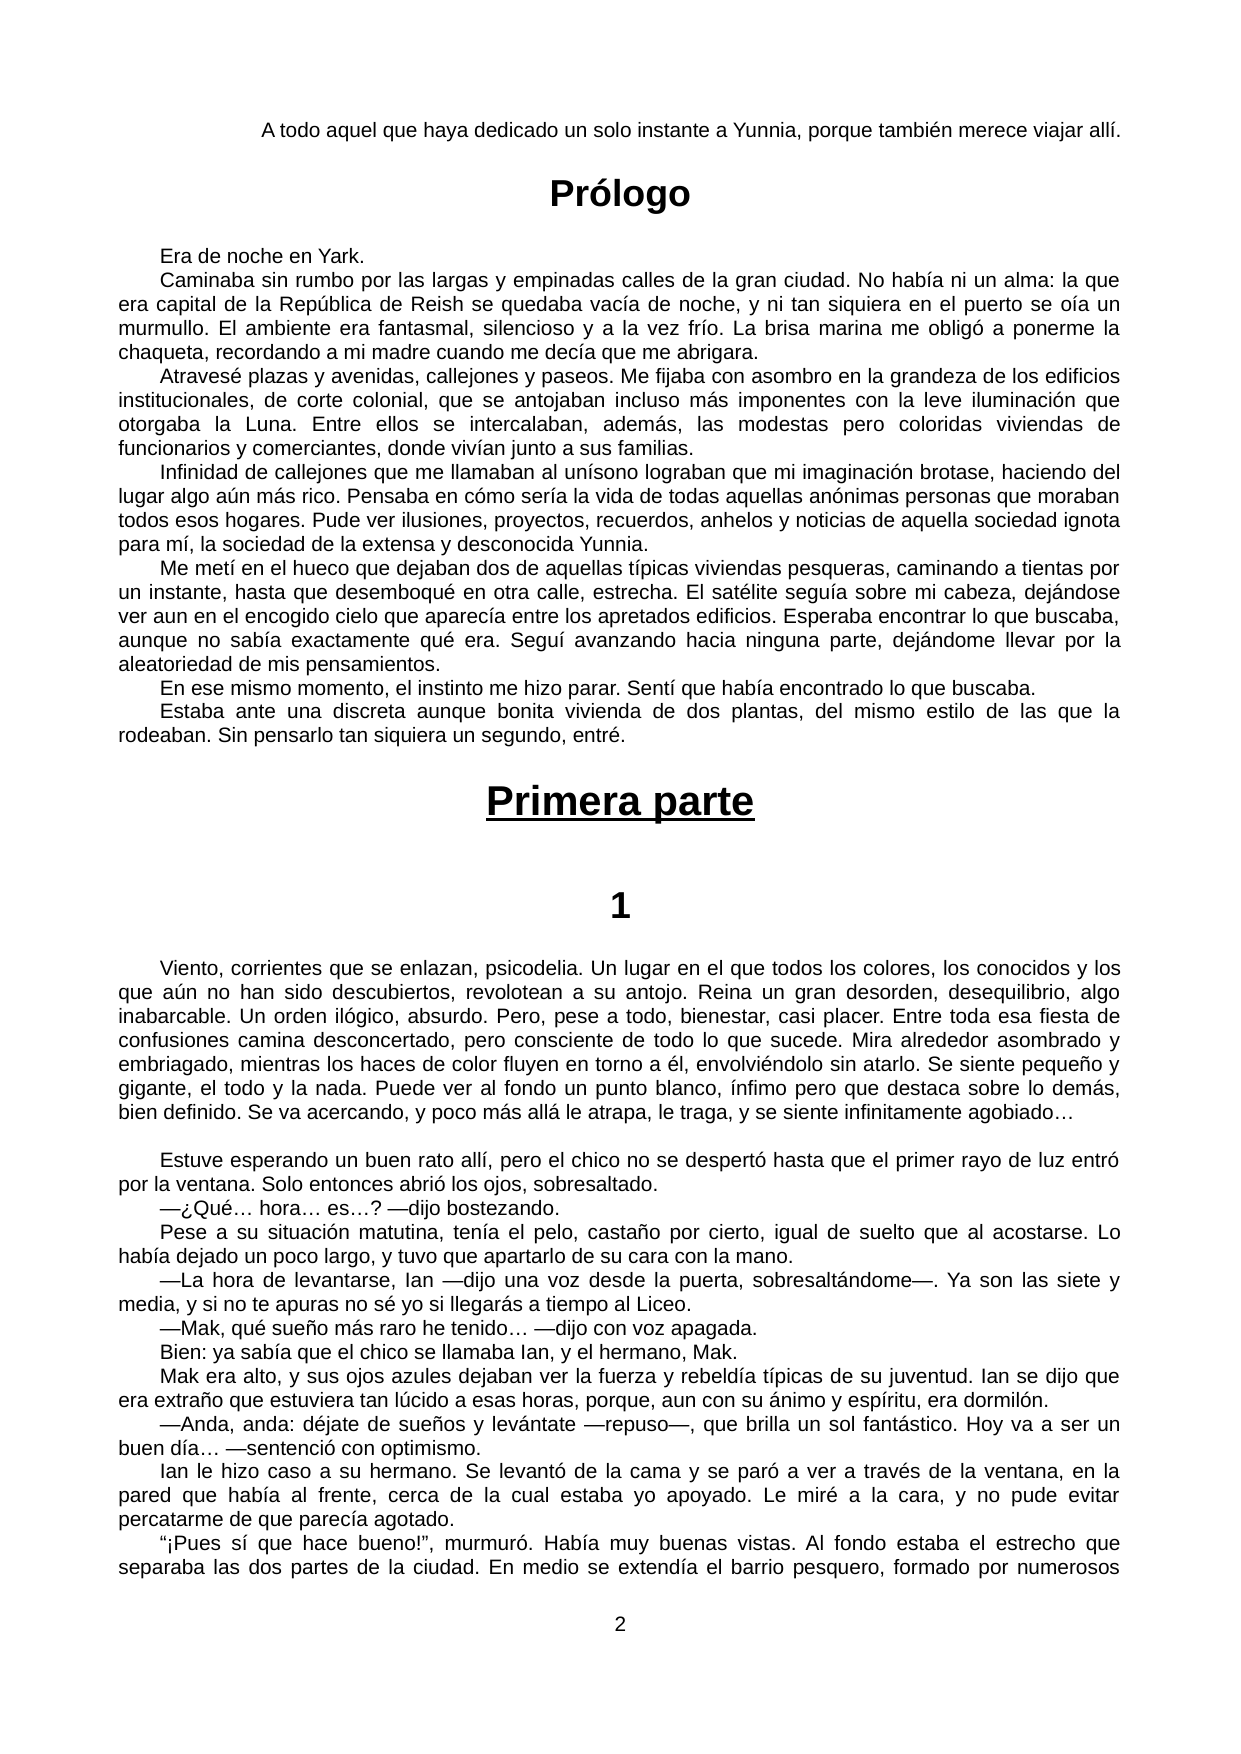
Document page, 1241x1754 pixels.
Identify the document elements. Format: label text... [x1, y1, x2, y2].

text Pese a su situación matutina, tenía el pelo, castaño por cierto, igual de suelto que al acostarse. Lo había dejado un poco largo, y tuvo que apartarlo de su cara con la mano. [118, 1220, 1122, 1268]
subtitle 1 [118, 884, 1122, 927]
text En ese mismo momento, el instinto me hizo parar. Sentí que había encontrado lo que buscaba. [118, 675, 1122, 699]
text Estuve esperando un buen rato allí, pero el chico no se despertó hasta que el primer rayo de luz entró por la ventana. Solo entonces abrió los ojos, sobresaltado. [118, 1148, 1122, 1196]
subtitle Prólogo [118, 172, 1122, 215]
text Estaba ante una discreta aunque bonita vivienda de dos plantas, del mismo estilo de las que la rodeaban. Sin pensarlo tan siquiera un segundo, entré. [118, 699, 1122, 747]
text Mak era alto, y sus ojos azules dejaban ver la fuerza y rebeldía típicas de su juventud. Ian se dijo que era extraño que estuviera tan lúcido a esas horas, porque, aun con su ánimo y espíritu, era dormilón. [118, 1363, 1122, 1411]
text A todo aquel que haya dedicado un solo instante a Yunnia, porque también merece viajar allí. [118, 118, 1122, 142]
text Viento, corrientes que se enlazan, psicodelia. Un lugar en el que todos los colores, los conocidos y los que aún no han sido descubiertos, revolotean a su antojo. Reina un gran desorden, desequilibrio, algo inabarcable. Un orden ilógico, absurdo. Pero, pese a todo, bienestar, casi placer. Entre toda esa fiesta de confusiones camina desconcertado, pero consciente de todo lo que sucede. Mira alrededor asombrado y embriagado, mientras los haces de color fluyen en torno a él, envolviéndolo sin atarlo. Se siente pequeño y gigante, el todo y la nada. Puede ver al fondo un punto blanco, ínfimo pero que destaca sobre lo demás, bien definido. Se va acercando, y poco más allá le atrapa, le traga, y se siente infinitamente agobiado… [118, 956, 1122, 1124]
text Ian le hizo caso a su hermano. Se levantó de la cama y se paró a ver a través de la ventana, en la pared que había al frente, cerca de la cual estaba yo apoyado. Le miré a la cara, y no pude evitar percatarme de que parecía agotado. [118, 1459, 1122, 1531]
text Caminaba sin rumbo por las largas y empinadas calles de la gran ciudad. No había ni un alma: la que era capital de la República de Reish se quedaba vacía de noche, y ni tan siquiera en el puerto se oía un murmullo. El ambiente era fantasmal, silencioso y a la vez frío. La brisa marina me obligó a ponerme la chaqueta, recordando a mi madre cuando me decía que me abrigara. [118, 268, 1122, 364]
text “¡Pues sí que hace bueno!”, murmuró. Había muy buenas vistas. Al fondo estaba el estrecho que separaba las dos partes de la ciudad. En medio se extendía el barrio pesquero, formado por numerosos [118, 1531, 1122, 1579]
text ―¿Qué… hora… es…? ―dijo bostezando. [118, 1196, 1122, 1220]
text Atravesé plazas y avenidas, callejones y paseos. Me fijaba con asombro en la grandeza de los edificios institucionales, de corte colonial, que se antojaban incluso más imponentes con la leve iluminación que otorgaba la Luna. Entre ellos se intercalaban, además, las modestas pero coloridas viviendas de funcionarios y comerciantes, donde vivían junto a sus familias. [118, 364, 1122, 460]
subtitle Primera parte [118, 777, 1122, 825]
text ―Anda, anda: déjate de sueños y levántate ―repuso―, que brilla un sol fantástico. Hoy va a ser un buen día… ―sentenció con optimismo. [118, 1411, 1122, 1459]
text Era de noche en Yark. [118, 244, 1122, 268]
text Bien: ya sabía que el chico se llamaba Ian, y el hermano, Mak. [118, 1339, 1122, 1363]
text Me metí en el hueco que dejaban dos de aquellas típicas viviendas pesqueras, caminando a tientas por un instante, hasta que desemboqué en otra calle, estrecha. El satélite seguía sobre mi cabeza, dejándose ver aun en el encogido cielo que aparecía entre los apretados edificios. Esperaba encontrar lo que buscaba, aunque no sabía exactamente qué era. Seguí avanzando hacia ninguna parte, dejándome llevar por la aleatoriedad de mis pensamientos. [118, 556, 1122, 675]
text Infinidad de callejones que me llamaban al unísono lograban que mi imaginación brotase, haciendo del lugar algo aún más rico. Pensaba en cómo sería la vida de todas aquellas anónimas personas que moraban todos esos hogares. Pude ver ilusiones, proyectos, recuerdos, anhelos y noticias de aquella sociedad ignota para mí, la sociedad de la extensa y desconocida Yunnia. [118, 460, 1122, 556]
text ―Mak, qué sueño más raro he tenido… ―dijo con voz apagada. [118, 1316, 1122, 1339]
text ―La hora de levantarse, Ian ―dijo una voz desde la puerta, sobresaltándome―. Ya son las siete y media, y si no te apuras no sé yo si llegarás a tiempo al Liceo. [118, 1268, 1122, 1316]
